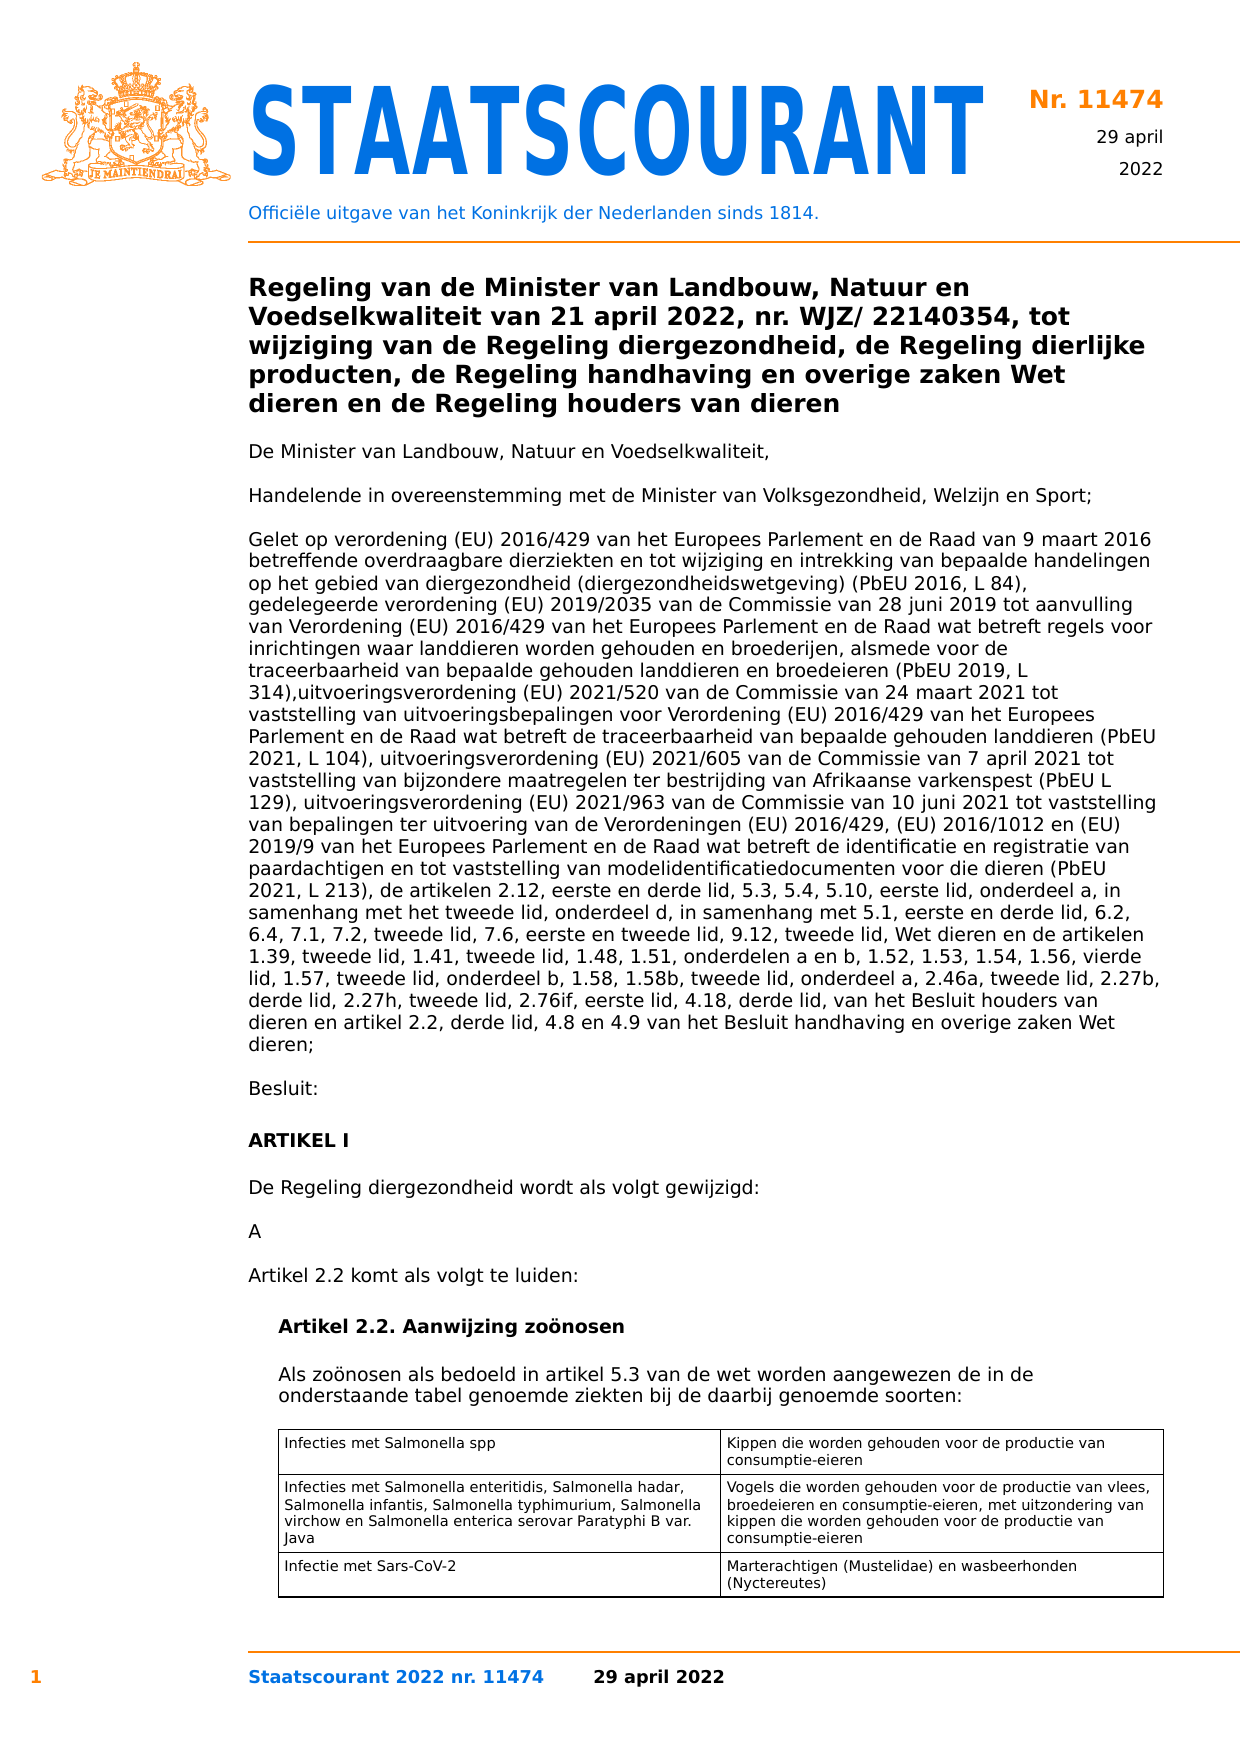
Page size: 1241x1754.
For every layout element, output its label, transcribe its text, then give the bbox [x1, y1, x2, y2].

table_cell Infectie met Sars-CoV-2 [279, 1553, 720, 1596]
text De Minister van Landbouw, Natuur en Voedselkwaliteit, [248, 441, 1163, 463]
table_cell Vogels die worden gehouden voor de productie van vlees, broedeieren en consumptie-eieren, met uitzondering van kippen die worden gehouden voor de productie van consumptie-eieren [721, 1475, 1163, 1552]
text A [248, 1221, 1163, 1243]
text Als zoönosen als bedoeld in artikel 5.3 van de wet worden aangewezen de in de onderstaande tabel genoemde ziekten bij de daarbij genoemde soorten: [278, 1363, 1163, 1407]
subtitle ARTIKEL I [248, 1130, 1163, 1152]
table_cell Officiële uitgave van het Koninkrijk der Nederlanden sinds 1814. [248, 203, 1240, 241]
table_cell 29 april [998, 121, 1240, 153]
table_header Kippen die worden gehouden voor de productie van consumptie-eieren [721, 1430, 1163, 1474]
picture [41, 62, 231, 186]
table_cell Infecties met Salmonella enteritidis, Salmonella hadar, Salmonella infantis, Salmonella typhimurium, Salmonella virchow en Salmonella enterica serovar Paratyphi B var. Java [279, 1475, 720, 1552]
table_header STAATSCOURANT [248, 62, 998, 203]
text Artikel 2.2 komt als volgt te luiden: [248, 1264, 1163, 1286]
text Handelende in overeenstemming met de Minister van Volksgezondheid, Welzijn en Sport; [248, 484, 1163, 507]
text Gelet op verordening (EU) 2016/429 van het Europees Parlement en de Raad van 9 maart 2016 betreffende overdraagbare dierziekten en tot wijziging en intrekking van bepaalde handelingen op het gebied van diergezondheid (diergezondheidswetgeving) (PbEU 2016, L 84), gedelegeerde verordening (EU) 2019/2035 van de Commissie van 28 juni 2019 tot aanvulling van Verordening (EU) 2016/429 van het Europees Parlement en de Raad wat betreft regels voor inrichtingen waar landdieren worden gehouden en broederijen, alsmede voor de traceerbaarheid van bepaalde gehouden landdieren en broedeieren (PbEU 2019, L 314),uitvoeringsverordening (EU) 2021/520 van de Commissie van 24 maart 2021 tot vaststelling van uitvoeringsbepalingen voor Verordening (EU) 2016/429 van het Europees Parlement en de Raad wat betreft de traceerbaarheid van bepaalde gehouden landdieren (PbEU 2021, L 104), uitvoeringsverordening (EU) 2021/605 van de Commissie van 7 april 2021 tot vaststelling van bijzondere maatregelen ter bestrijding van Afrikaanse varkenspest (PbEU L 129), uitvoeringsverordening (EU) 2021/963 van de Commissie van 10 juni 2021 tot vaststelling van bepalingen ter uitvoering van de Verordeningen (EU) 2016/429, (EU) 2016/1012 en (EU) 2019/9 van het Europees Parlement en de Raad wat betreft de identificatie en registratie van paardachtigen en tot vaststelling van modelidentificatiedocumenten voor die dieren (PbEU 2021, L 213), de artikelen 2.12, eerste en derde lid, 5.3, 5.4, 5.10, eerste lid, onderdeel a, in samenhang met het tweede lid, onderdeel d, in samenhang met 5.1, eerste en derde lid, 6.2, 6.4, 7.1, 7.2, tweede lid, 7.6, eerste en tweede lid, 9.12, tweede lid, Wet dieren en de artikelen 1.39, tweede lid, 1.41, tweede lid, 1.48, 1.51, onderdelen a en b, 1.52, 1.53, 1.54, 1.56, vierde lid, 1.57, tweede lid, onderdeel b, 1.58, 1.58b, tweede lid, onderdeel a, 2.46a, tweede lid, 2.27b, derde lid, 2.27h, tweede lid, 2.76if, eerste lid, 4.18, derde lid, van het Besluit houders van dieren en artikel 2.2, derde lid, 4.8 en 4.9 van het Besluit handhaving en overige zaken Wet dieren; [248, 528, 1163, 1056]
table_cell Marterachtigen (Mustelidae) en wasbeerhonden (Nyctereutes) [721, 1553, 1163, 1596]
table_header Infecties met Salmonella spp [279, 1430, 720, 1474]
table_header [25, 62, 248, 241]
subtitle Regeling van de Minister van Landbouw, Natuur en Voedselkwaliteit van 21 april 2022, nr. WJZ/ 22140354, tot wijziging van de Regeling diergezondheid, de Regeling dierlijke producten, de Regeling handhaving en overige zaken Wet dieren en de Regeling houders van dieren [248, 273, 1163, 419]
table_header Nr. 11474 [998, 62, 1240, 121]
subtitle Artikel 2.2. Aanwijzing zoönosen [278, 1316, 1163, 1338]
text De Regeling diergezondheid wordt als volgt gewijzigd: [248, 1177, 1163, 1199]
table_cell 2022 [998, 153, 1240, 203]
text Besluit: [248, 1078, 1163, 1100]
